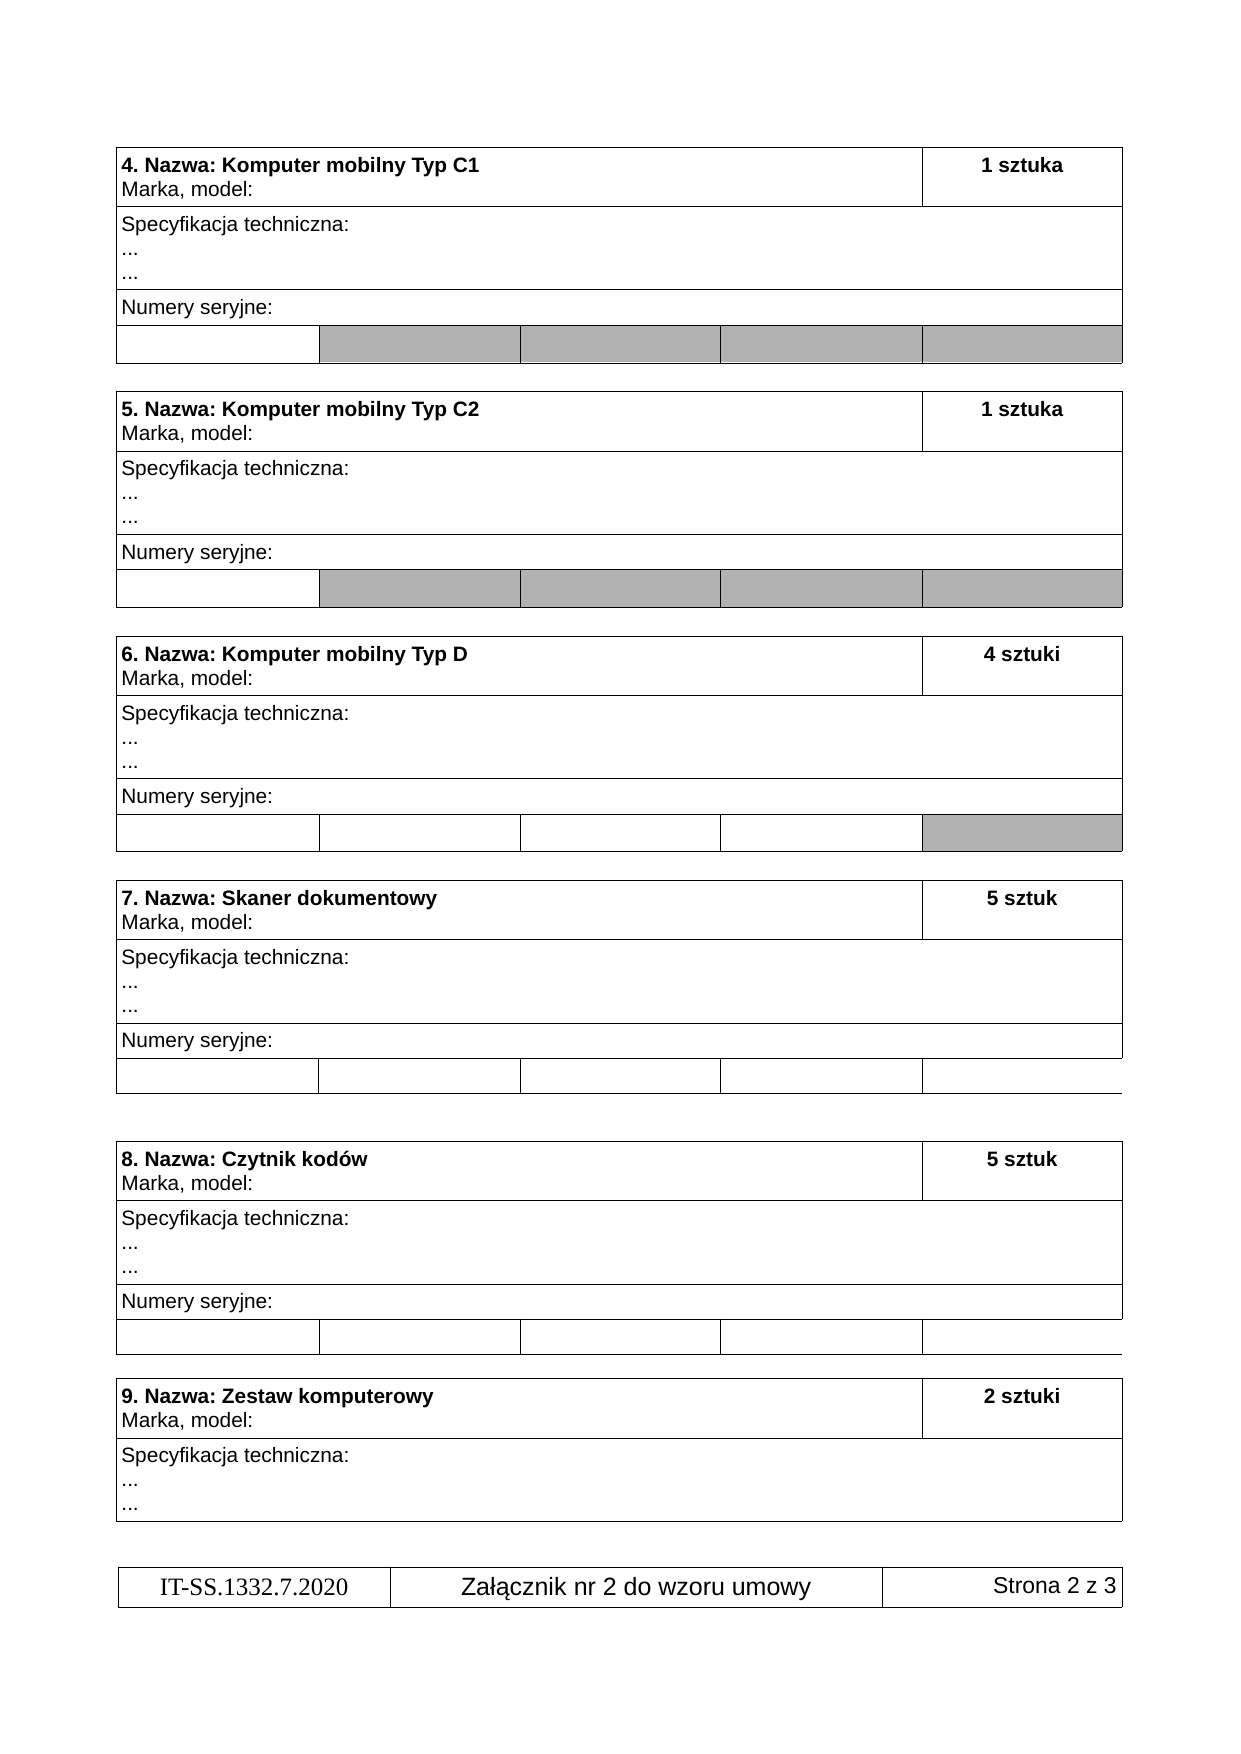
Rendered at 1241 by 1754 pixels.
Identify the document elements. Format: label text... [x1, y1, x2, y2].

table_cell [117, 570, 319, 607]
table_header 4 sztuki [923, 637, 1122, 695]
table_cell Numery seryjne: [117, 779, 1122, 813]
table_cell [117, 1320, 319, 1354]
table_header 7. Nazwa: Skaner dokumentowy Marka, model: [117, 881, 922, 939]
table_cell [923, 1059, 1122, 1093]
table_header 4. Nazwa: Komputer mobilny Typ C1 Marka, model: [117, 148, 922, 206]
table_cell Numery seryjne: [117, 290, 1122, 325]
table_header 5 sztuk [923, 881, 1122, 939]
table_cell [320, 815, 520, 851]
table_header 2 sztuki [923, 1379, 1122, 1438]
table_cell [319, 1059, 520, 1093]
table_cell [923, 326, 1122, 362]
table_cell [521, 326, 720, 362]
table_cell Specyfikacja techniczna: ... ... [117, 1201, 1122, 1284]
table_cell Specyfikacja techniczna: ... ... [117, 452, 1122, 534]
table_cell Specyfikacja techniczna: ... ... [117, 696, 1122, 778]
table_header 5 sztuk [923, 1142, 1122, 1200]
table_cell [320, 1320, 520, 1354]
table_header 9. Nazwa: Zestaw komputerowy Marka, model: [117, 1379, 922, 1438]
table_cell [721, 570, 922, 607]
table_cell Specyfikacja techniczna: ... ... [117, 207, 1122, 289]
table_header 1 sztuka [923, 392, 1122, 451]
table_cell Specyfikacja techniczna: ... ... [117, 1439, 1122, 1521]
table_cell [721, 1059, 922, 1093]
table_header 1 sztuka [923, 148, 1122, 206]
table_header 6. Nazwa: Komputer mobilny Typ D Marka, model: [117, 637, 922, 695]
table_cell [521, 815, 720, 851]
table_cell [117, 326, 319, 362]
table_cell Specyfikacja techniczna: ... ... [117, 940, 1122, 1022]
table_cell [721, 1320, 922, 1354]
table_cell Numery seryjne: [117, 1024, 1122, 1058]
table_header 5. Nazwa: Komputer mobilny Typ C2 Marka, model: [117, 392, 922, 451]
table_cell [521, 570, 720, 607]
table_cell [117, 815, 319, 851]
table_cell [521, 1320, 720, 1354]
table_cell [521, 1059, 720, 1093]
table_cell [117, 1059, 318, 1093]
table_cell [923, 1320, 1122, 1354]
table_cell [923, 815, 1122, 851]
table_cell [721, 815, 922, 851]
table_header 8. Nazwa: Czytnik kodów Marka, model: [117, 1142, 922, 1200]
table_cell [320, 570, 520, 607]
table_cell [721, 326, 922, 362]
table_cell [923, 570, 1122, 607]
table_cell Numery seryjne: [117, 1285, 1122, 1319]
table_cell Numery seryjne: [117, 535, 1122, 569]
table_cell [320, 326, 520, 362]
